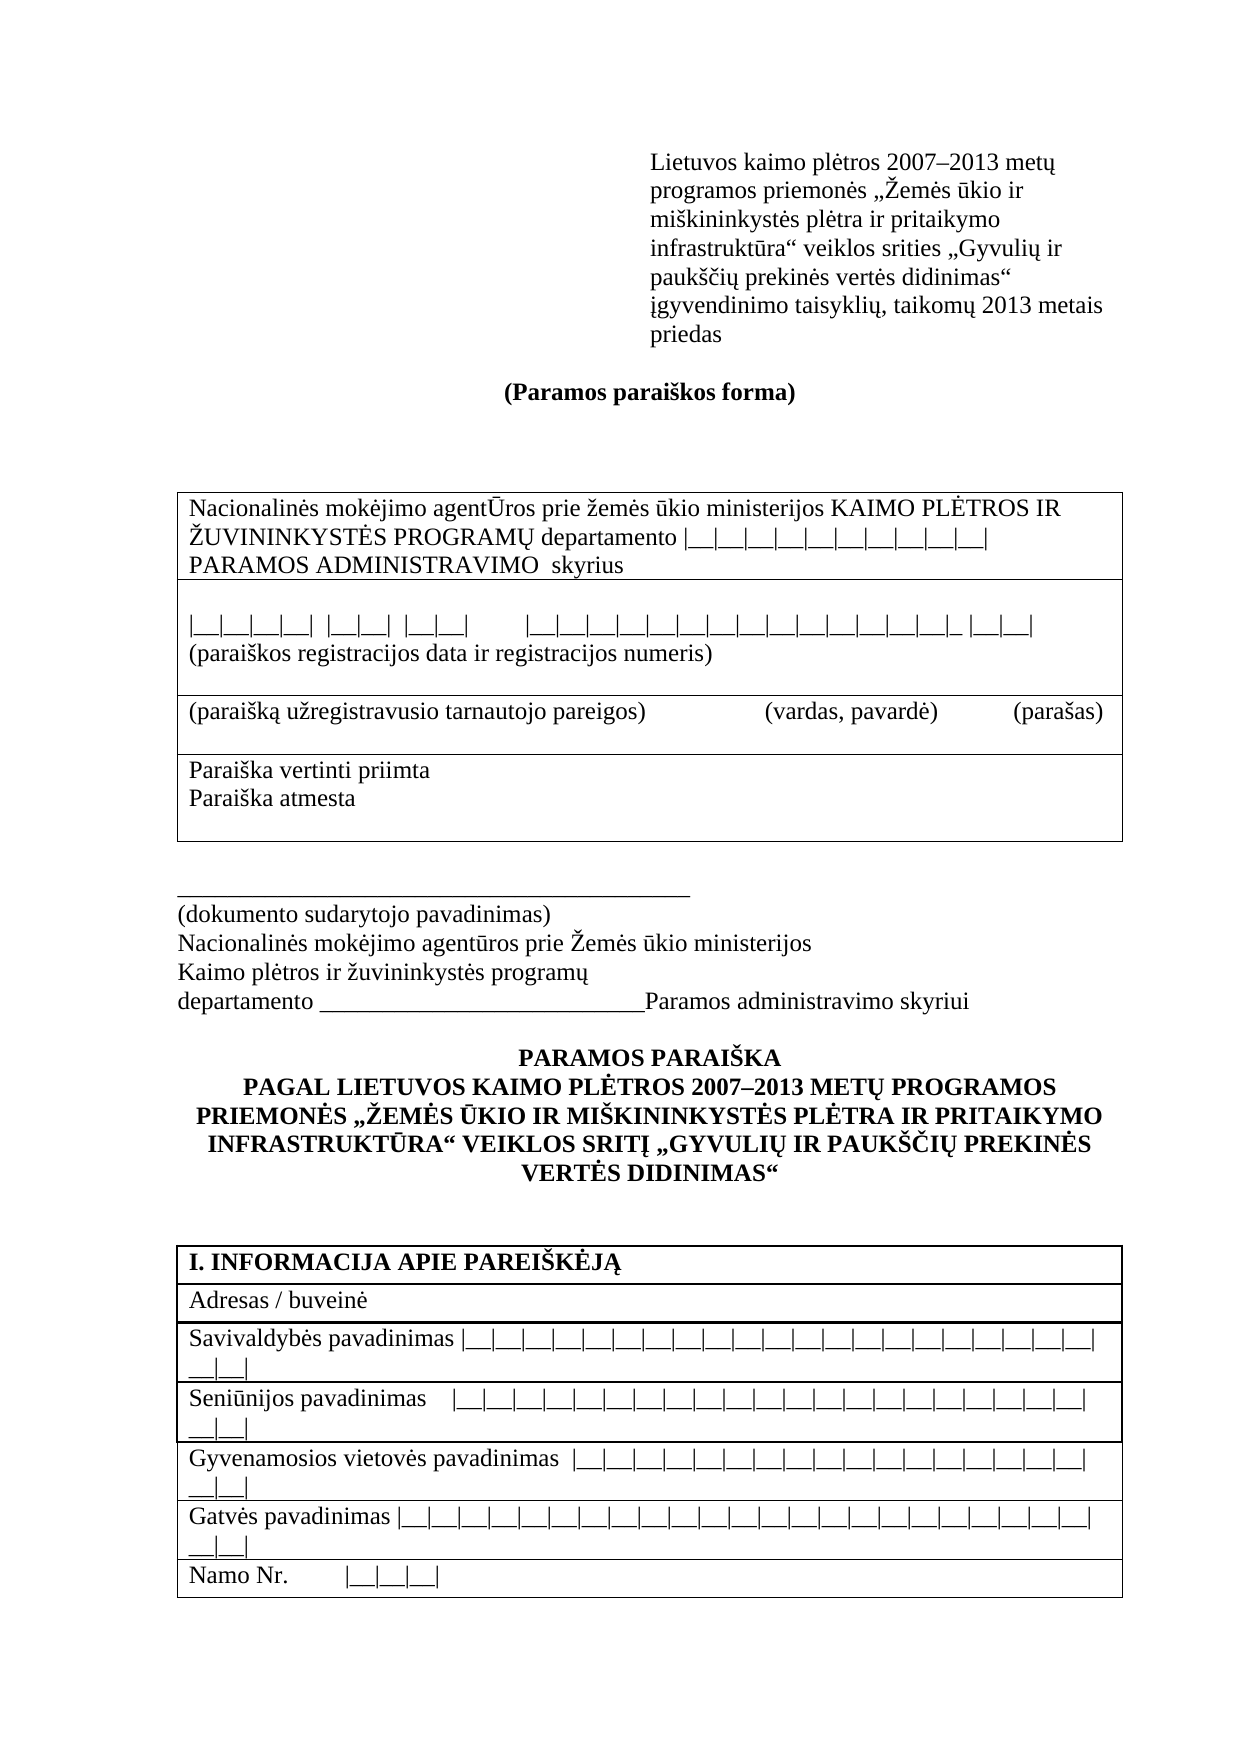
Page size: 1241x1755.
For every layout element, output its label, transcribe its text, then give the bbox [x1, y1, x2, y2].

text infrastruktūra“ veiklos srities „Gyvulių ir [177, 233, 1122, 262]
text Nacionalinės mokėjimo agentūros prie Žemės ūkio ministerijos [177, 928, 1122, 957]
text departamento __________________________Paramos administravimo skyriui [177, 986, 1122, 1014]
text priedas [177, 319, 1122, 348]
text Lietuvos kaimo plėtros 2007–2013 metų [177, 147, 1122, 176]
table_cell Paraiška vertinti priimta Paraiška atmesta [178, 755, 1122, 841]
text _________________________________________ [177, 871, 1122, 899]
text programos priemonės „Žemės ūkio ir [177, 176, 1122, 204]
text (Paramos paraiškos forma) [177, 377, 1122, 406]
text paukščių prekinės vertės didinimas“ [177, 262, 1122, 291]
table_cell Seniūnijos pavadinimas |__|__|__|__|__|__|__|__|__|__|__|__|__|__|__|__|__|__|__|__|__|__|__| [178, 1383, 1121, 1441]
table_cell Gatvės pavadinimas |__|__|__|__|__|__|__|__|__|__|__|__|__|__|__|__|__|__|__|__|__|__|__|__|__| [178, 1501, 1122, 1559]
table_cell Namo Nr. |__|__|__| [178, 1560, 1122, 1597]
table_header I. INFORMACIJA APIE PAREIŠKĖJĄ [178, 1247, 1121, 1283]
text Kaimo plėtros ir žuvininkystės programų [177, 957, 1122, 986]
table_cell Adresas / buveinė [178, 1285, 1121, 1321]
table_header Nacionalinės mokėjimo agentŪros prie žemės ūkio ministerijos KAIMO PLĖTROS IR ŽUVININKYSTĖS PROGRAMŲ departamento |__|__|__|__|__|__|__|__|__|__| PARAMOS ADMINISTRAVIMO skyrius [178, 493, 1122, 579]
table_cell Gyvenamosios vietovės pavadinimas |__|__|__|__|__|__|__|__|__|__|__|__|__|__|__|__|__|__|__| [178, 1443, 1122, 1500]
text miškininkystės plėtra ir pritaikymo [177, 204, 1122, 233]
text PAGAL LIETUVOS KAIMO PLĖTROS 2007–2013 METŲ PROGRAMOS PRIEMONĖS „ŽEMĖS ŪKIO IR MIŠKININKYSTĖS PLĖTRA IR PRITAIKYMO INFRASTRUKTŪRA“ VEIKLOS SRITĮ „GYVULIŲ IR PAUKŠČIŲ PREKINĖS VERTĖS DIDINIMAS“ [177, 1072, 1122, 1187]
table_cell (paraišką užregistravusio tarnautojo pareigos) (vardas, pavardė) (parašas) [178, 696, 1122, 754]
table_cell |__|__|__|__| |__|__| |__|__| |__|__|__|__|__|__|__|__|__|__|__|__|__|__|_ |__|__| (paraiškos registracijos data ir registracijos numeris) [178, 580, 1122, 695]
text įgyvendinimo taisyklių, taikomų 2013 metais [177, 291, 1122, 319]
table_cell Savivaldybės pavadinimas |__|__|__|__|__|__|__|__|__|__|__|__|__|__|__|__|__|__|__|__|__|__|__| [178, 1324, 1121, 1381]
text (dokumento sudarytojo pavadinimas) [177, 899, 1122, 928]
text PARAMOS PARAIŠKA [177, 1043, 1122, 1072]
